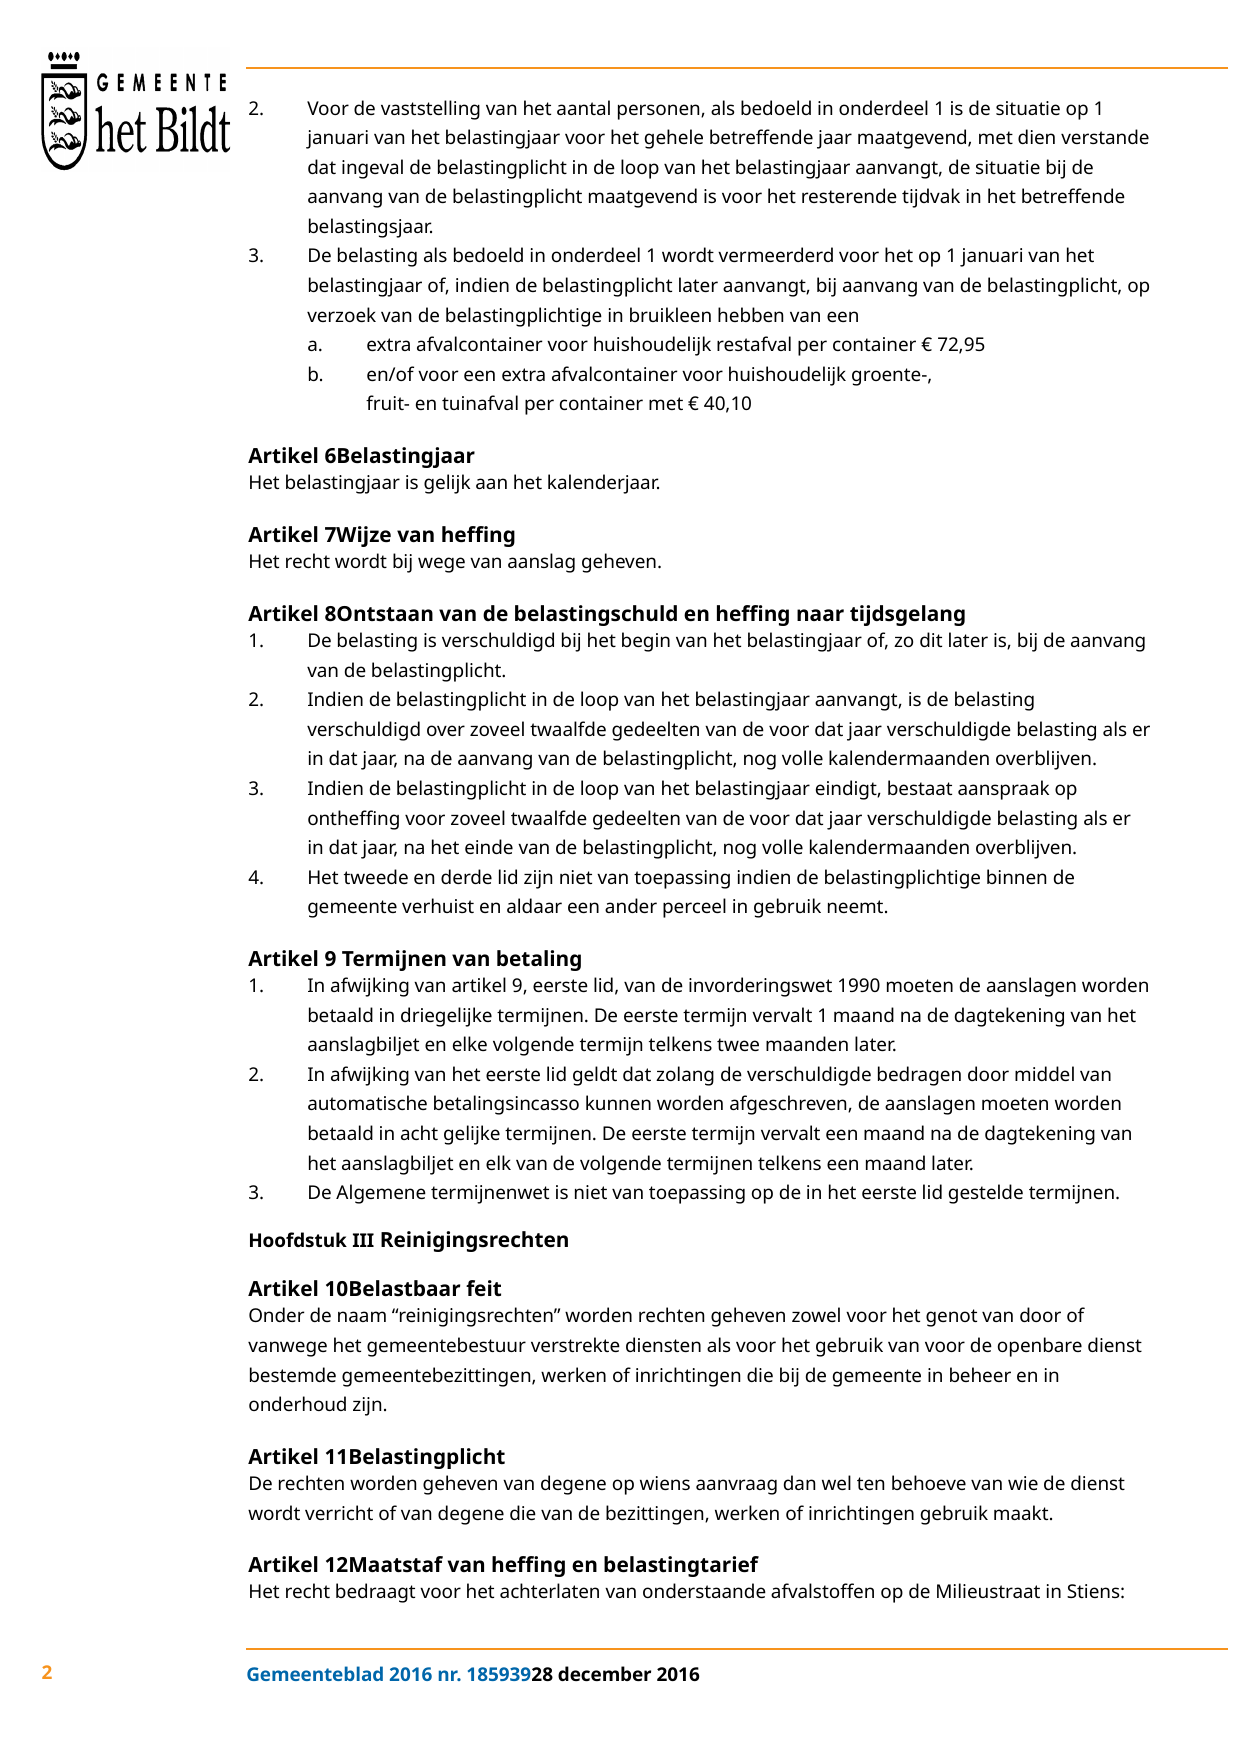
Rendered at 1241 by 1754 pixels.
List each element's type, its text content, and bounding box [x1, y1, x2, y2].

list De belasting als bedoeld in onderdeel 1 wordt vermeerderd voor het op 1 januari van het belastingjaar of, indien de belastingplicht later aanvangt, bij aanvang van de belastingplicht, op verzoek van de belastingplichtige in bruikleen hebben van een [248, 243, 1152, 328]
list De belasting is verschuldigd bij het begin van het belastingjaar of, zo dit later is, bij de aanvang van de belastingplicht. [248, 627, 1152, 682]
list fruit- en tuinafval per container met € 40,10 [307, 391, 1152, 416]
text Artikel 12Maatstaf van heffing en belastingtarief [248, 1550, 1152, 1579]
text Hoofdstuk III Reinigingsrechten [248, 1225, 1152, 1253]
text Artikel 6Belastingjaar [248, 441, 1152, 469]
list In afwijking van het eerste lid geldt dat zolang de verschuldigde bedragen door middel van automatische betalingsincasso kunnen worden afgeschreven, de aanslagen moeten worden betaald in acht gelijke termijnen. De eerste termijn vervalt een maand na de dagtekening van het aanslagbiljet en elk van de volgende termijnen telkens een maand later. [248, 1061, 1152, 1176]
text Onder de naam “reinigingsrechten” worden rechten geheven zowel voor het genot van door of vanwege het gemeentebestuur verstrekte diensten als voor het gebruik van voor de openbare dienst bestemde gemeentebezittingen, werken of inrichtingen die bij de gemeente in beheer en in onderhoud zijn. [248, 1303, 1152, 1417]
list en/of voor een extra afvalcontainer voor huishoudelijk groente-, [307, 361, 1152, 387]
text Het recht wordt bij wege van aanslag geheven. [248, 548, 1152, 574]
picture [41, 47, 231, 172]
text Artikel 7Wijze van heffing [248, 520, 1152, 548]
list extra afvalcontainer voor huishoudelijk restafval per container € 72,95 [307, 331, 1152, 357]
list De Algemene termijnenwet is niet van toepassing op de in het eerste lid gestelde termijnen. [248, 1179, 1152, 1205]
text Artikel 10Belastbaar feit [248, 1274, 1152, 1303]
text Artikel 11Belastingplicht [248, 1442, 1152, 1470]
text Het recht bedraagt voor het achterlaten van onderstaande afvalstoffen op de Milieustraat in Stiens: [248, 1579, 1152, 1604]
text Artikel 9 Termijnen van betaling [248, 944, 1152, 972]
text Artikel 8Ontstaan van de belastingschuld en heffing naar tijdsgelang [248, 599, 1152, 627]
list Indien de belastingplicht in de loop van het belastingjaar eindigt, bestaat aanspraak op ontheffing voor zoveel twaalfde gedeelten van de voor dat jaar verschuldigde belasting als er in dat jaar, na het einde van de belastingplicht, nog volle kalendermaanden overblijven. [248, 775, 1152, 860]
list Indien de belastingplicht in de loop van het belastingjaar aanvangt, is de belasting verschuldigd over zoveel twaalfde gedeelten van de voor dat jaar verschuldigde belasting als er in dat jaar, na de aanvang van de belastingplicht, nog volle kalendermaanden overblijven. [248, 686, 1152, 771]
list Voor de vaststelling van het aantal personen, als bedoeld in onderdeel 1 is de situatie op 1 januari van het belastingjaar voor het gehele betreffende jaar maatgevend, met dien verstande dat ingeval de belastingplicht in de loop van het belastingjaar aanvangt, de situatie bij de aanvang van de belastingplicht maatgevend is voor het resterende tijdvak in het betreffende belastingsjaar. [248, 95, 1152, 239]
list Het tweede en derde lid zijn niet van toepassing indien de belastingplichtige binnen de gemeente verhuist en aldaar een ander perceel in gebruik neemt. [248, 864, 1152, 919]
text De rechten worden geheven van degene op wiens aanvraag dan wel ten behoeve van wie de dienst wordt verricht of van degene die van de bezittingen, werken of inrichtingen gebruik maakt. [248, 1470, 1152, 1526]
text Het belastingjaar is gelijk aan het kalenderjaar. [248, 469, 1152, 495]
list In afwijking van artikel 9, eerste lid, van de invorderingswet 1990 moeten de aanslagen worden betaald in driegelijke termijnen. De eerste termijn vervalt 1 maand na de dagtekening van het aanslagbiljet en elke volgende termijn telkens twee maanden later. [248, 972, 1152, 1057]
